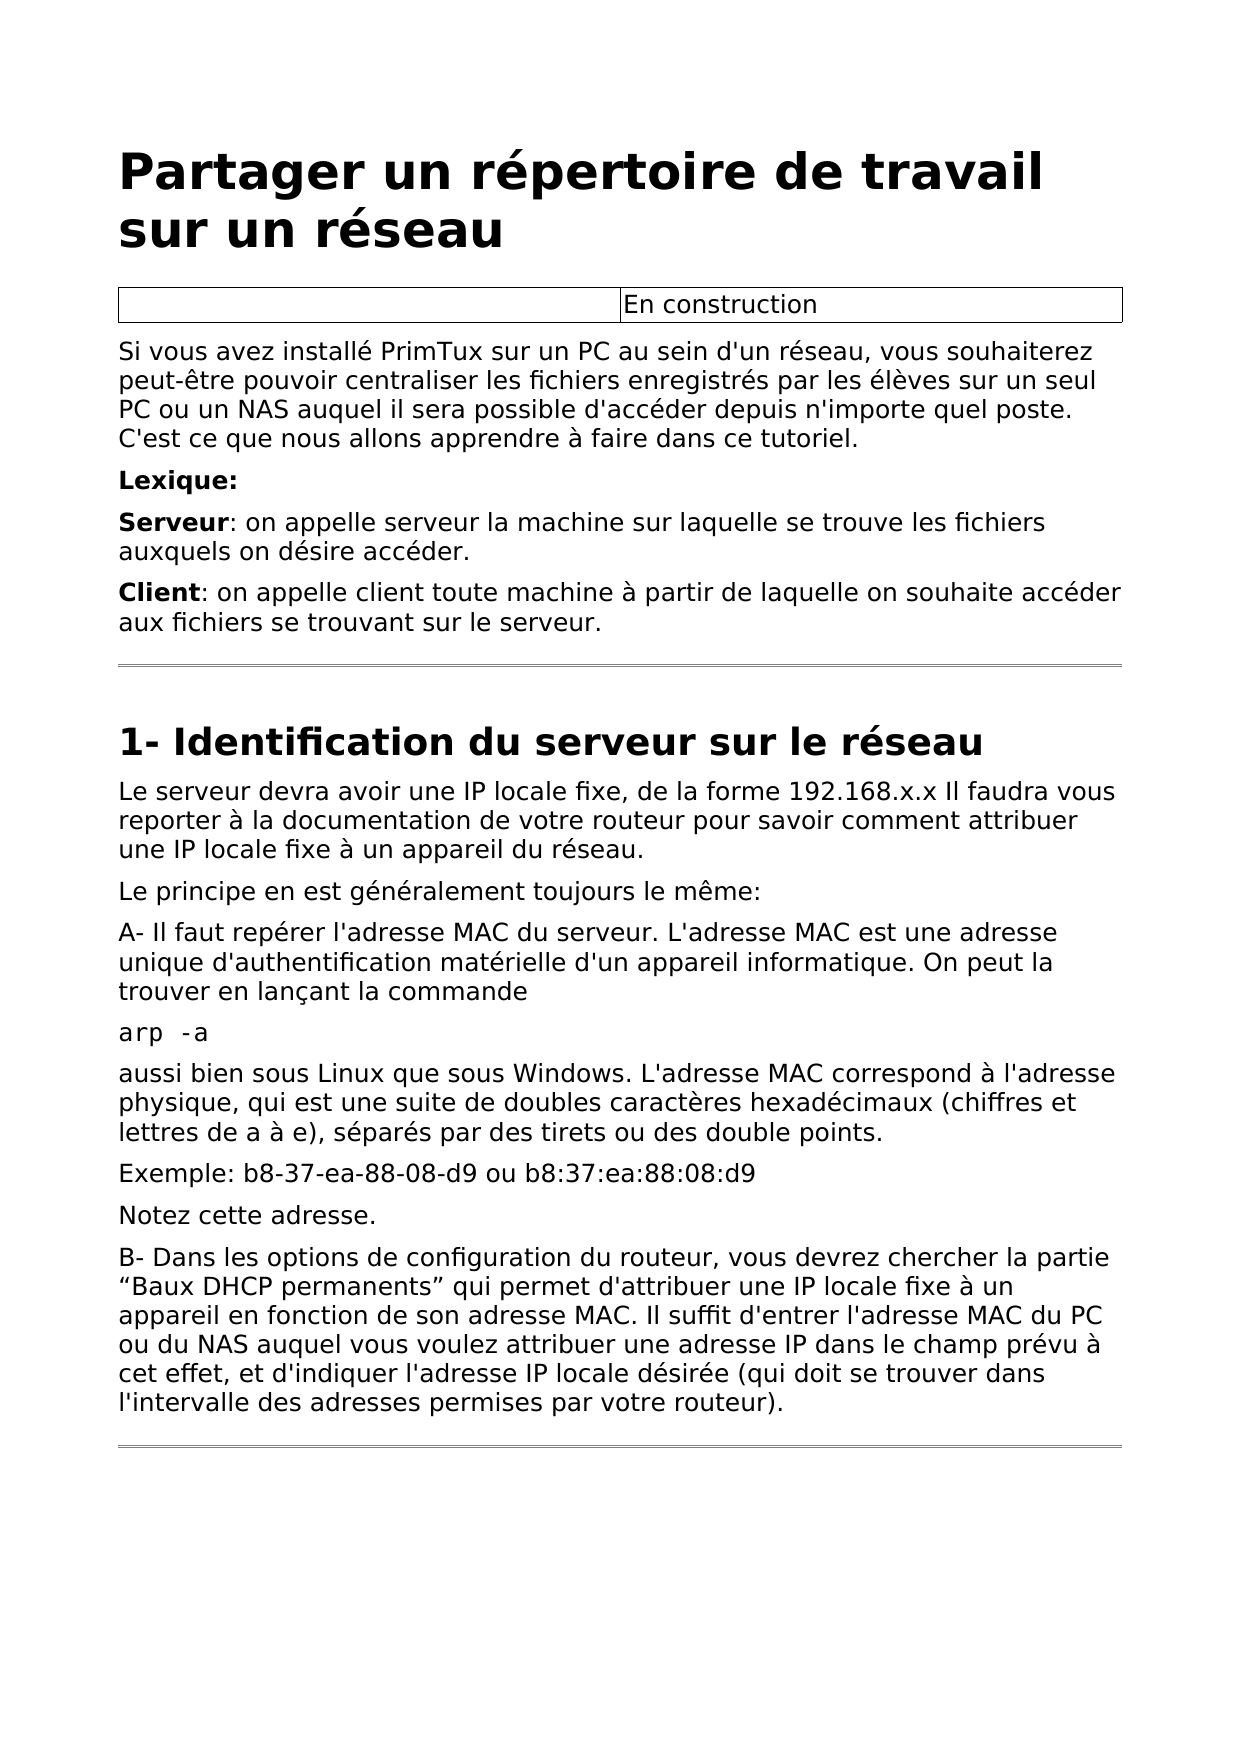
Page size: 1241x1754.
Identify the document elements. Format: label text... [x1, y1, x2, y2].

text aussi bien sous Linux que sous Windows. L'adresse MAC correspond à l'adresse physique, qui est une suite de doubles caractères hexadécimaux (chiffres et lettres de a à e), séparés par des tirets ou des double points. [118, 1059, 1122, 1147]
text A- Il faut repérer l'adresse MAC du serveur. L'adresse MAC est une adresse unique d'authentification matérielle d'un appareil informatique. On peut la trouver en lançant la commande [118, 918, 1122, 1006]
subtitle 1- Identification du serveur sur le réseau [118, 721, 1122, 764]
text Notez cette adresse. [118, 1201, 1122, 1230]
text Serveur: on appelle serveur la machine sur laquelle se trouve les fichiers auxquels on désire accéder. [118, 508, 1122, 566]
text B- Dans les options de configuration du routeur, vous devrez chercher la partie “Baux DHCP permanents” qui permet d'attribuer une IP locale fixe à un appareil en fonction de son adresse MAC. Il suffit d'entrer l'adresse MAC du PC ou du NAS auquel vous voulez attribuer une adresse IP dans le champ prévu à cet effet, et d'indiquer l'adresse IP locale désirée (qui doit se trouver dans l'intervalle des adresses permises par votre routeur). [118, 1243, 1122, 1418]
text Lexique: [118, 466, 1122, 495]
table_header En construction [621, 288, 1122, 322]
subtitle Partager un répertoire de travail sur un réseau [118, 143, 1122, 259]
text arp -a [118, 1018, 1122, 1048]
text Le principe en est généralement toujours le même: [118, 877, 1122, 906]
table_header [119, 288, 620, 322]
text Client: on appelle client toute machine à partir de laquelle on souhaite accéder aux fichiers se trouvant sur le serveur. [118, 578, 1122, 637]
text Le serveur devra avoir une IP locale fixe, de la forme 192.168.x.x Il faudra vous reporter à la documentation de votre routeur pour savoir comment attribuer une IP locale fixe à un appareil du réseau. [118, 777, 1122, 864]
text Exemple: b8-37-ea-88-08-d9 ou b8:37:ea:88:08:d9 [118, 1159, 1122, 1189]
text Si vous avez installé PrimTux sur un PC au sein d'un réseau, vous souhaiterez peut-être pouvoir centraliser les fichiers enregistrés par les élèves sur un seul PC ou un NAS auquel il sera possible d'accéder depuis n'importe quel poste. C'est ce que nous allons apprendre à faire dans ce tutoriel. [118, 337, 1122, 453]
